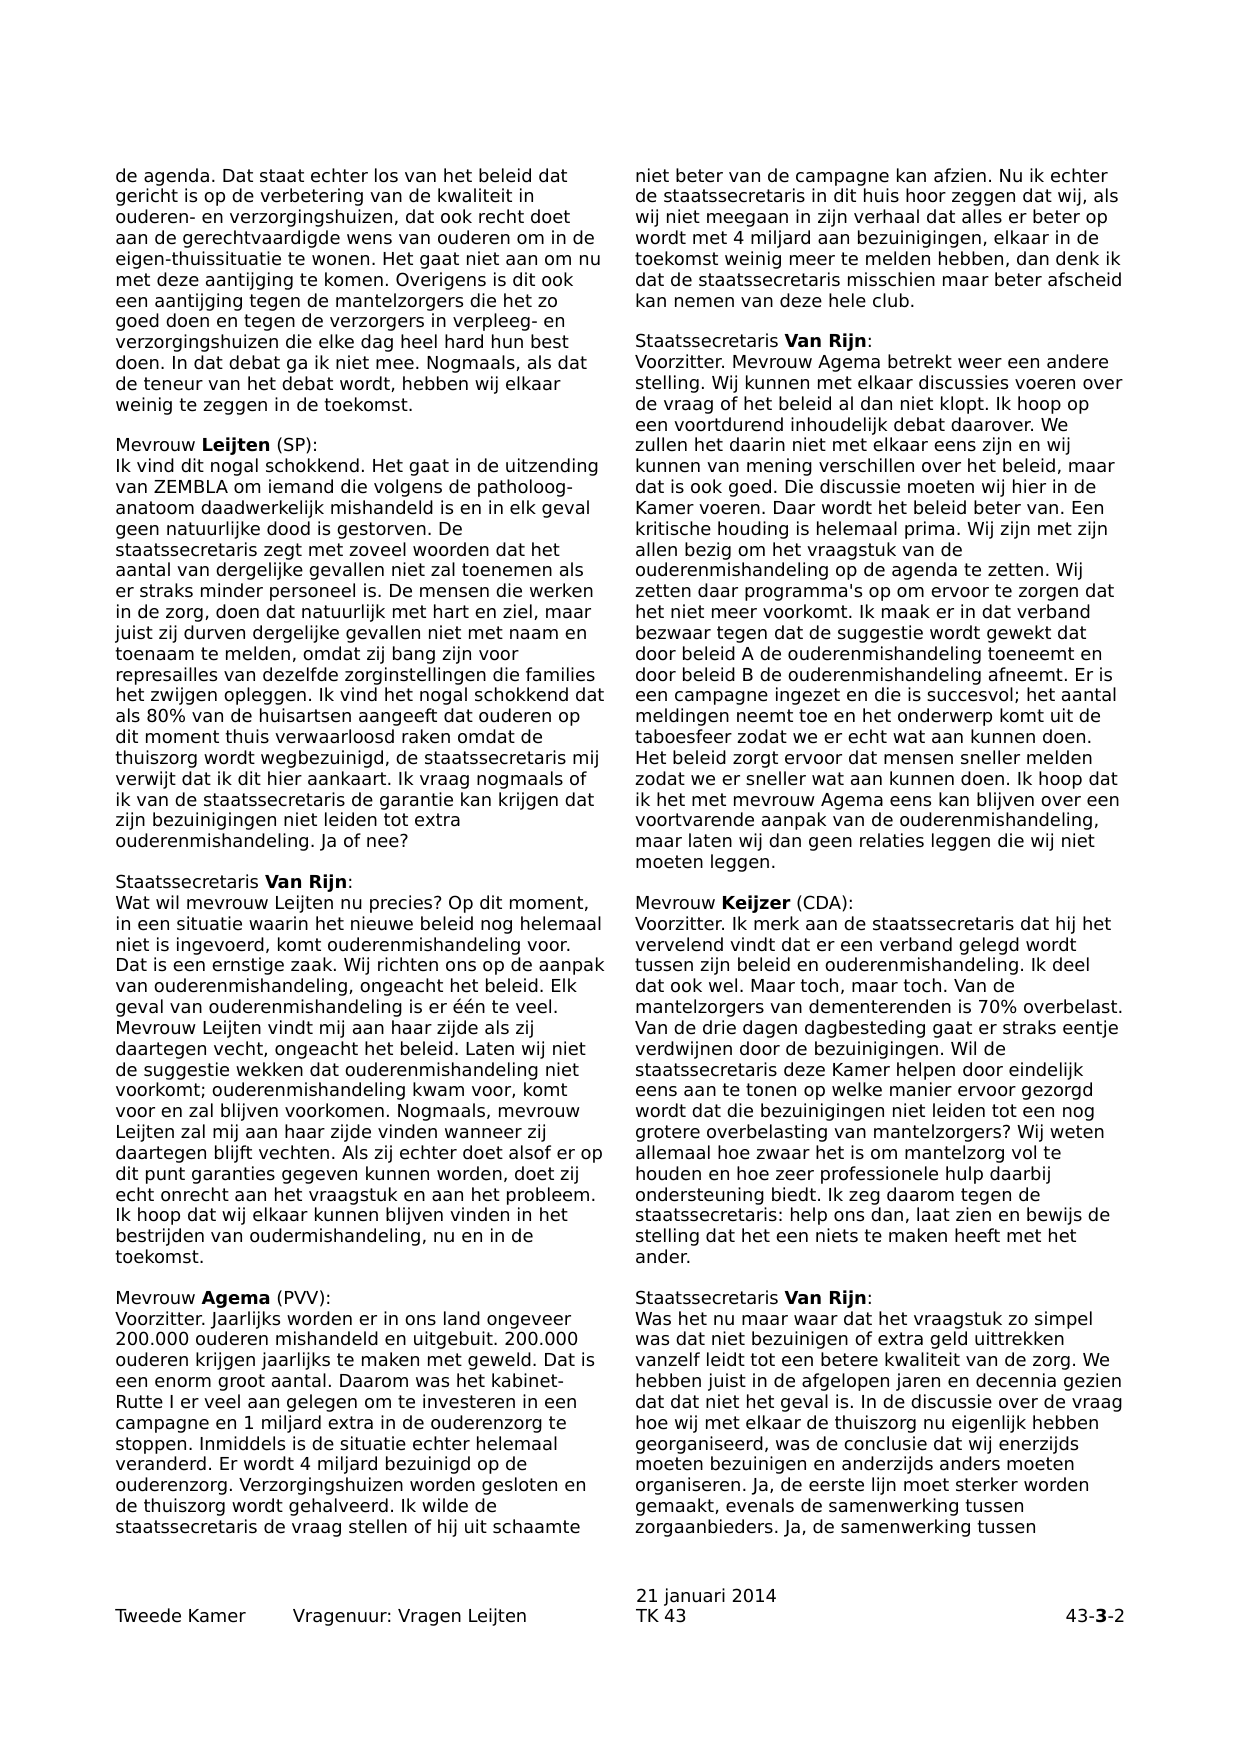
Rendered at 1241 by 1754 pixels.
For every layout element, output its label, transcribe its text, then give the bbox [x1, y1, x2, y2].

text Voorzitter. Mevrouw Agema betrekt weer een andere stelling. Wij kunnen met elkaar discussies voeren over de vraag of het beleid al dan niet klopt. Ik hoop op een voortdurend inhoudelijk debat daarover. We zullen het daarin niet met elkaar eens zijn en wij kunnen van mening verschillen over het beleid, maar dat is ook goed. Die discussie moeten wij hier in de Kamer voeren. Daar wordt het beleid beter van. Een kritische houding is helemaal prima. Wij zijn met zijn allen bezig om het vraagstuk van de ouderenmishandeling op de agenda te zetten. Wij zetten daar programma's op om ervoor te zorgen dat het niet meer voorkomt. Ik maak er in dat verband bezwaar tegen dat de suggestie wordt gewekt dat door beleid A de ouderenmishandeling toeneemt en door beleid B de ouderenmishandeling afneemt. Er is een campagne ingezet en die is succesvol; het aantal meldingen neemt toe en het onderwerp komt uit de taboesfeer zodat we er echt wat aan kunnen doen. Het beleid zorgt ervoor dat mensen sneller melden zodat we er sneller wat aan kunnen doen. Ik hoop dat ik het met mevrouw Agema eens kan blijven over een voortvarende aanpak van de ouderenmishandeling, maar laten wij dan geen relaties leggen die wij niet moeten leggen. [635, 352, 1125, 873]
text Staatssecretaris Van Rijn: [635, 331, 1125, 352]
text niet beter van de campagne kan afzien. Nu ik echter de staatssecretaris in dit huis hoor zeggen dat wij, als wij niet meegaan in zijn verhaal dat alles er beter op wordt met 4 miljard aan bezuinigingen, elkaar in de toekomst weinig meer te melden hebben, dan denk ik dat de staatssecretaris misschien maar beter afscheid kan nemen van deze hele club. [635, 165, 1125, 311]
text Staatssecretaris Van Rijn: [635, 1288, 1125, 1308]
text Mevrouw Agema (PVV): [115, 1288, 605, 1308]
text Mevrouw Leijten (SP): [115, 435, 605, 456]
text de agenda. Dat staat echter los van het beleid dat gericht is op de verbetering van de kwaliteit in ouderen- en verzorgingshuizen, dat ook recht doet aan de gerechtvaardigde wens van ouderen om in de eigen-thuissituatie te wonen. Het gaat niet aan om nu met deze aantijging te komen. Overigens is dit ook een aantijging tegen de mantelzorgers die het zo goed doen en tegen de verzorgers in verpleeg- en verzorgingshuizen die elke dag heel hard hun best doen. In dat debat ga ik niet mee. Nogmaals, als dat de teneur van het debat wordt, hebben wij elkaar weinig te zeggen in de toekomst. [115, 165, 605, 415]
text Was het nu maar waar dat het vraagstuk zo simpel was dat niet bezuinigen of extra geld uittrekken vanzelf leidt tot een betere kwaliteit van de zorg. We hebben juist in de afgelopen jaren en decennia gezien dat dat niet het geval is. In de discussie over de vraag hoe wij met elkaar de thuiszorg nu eigenlijk hebben georganiseerd, was de conclusie dat wij enerzijds moeten bezuinigen en anderzijds anders moeten organiseren. Ja, de eerste lijn moet sterker worden gemaakt, evenals de samenwerking tussen zorgaanbieders. Ja, de samenwerking tussen [635, 1308, 1125, 1537]
text Ik vind dit nogal schokkend. Het gaat in de uitzending van ZEMBLA om iemand die volgens de patholoog-anatoom daadwerkelijk mishandeld is en in elk geval geen natuurlijke dood is gestorven. De staatssecretaris zegt met zoveel woorden dat het aantal van dergelijke gevallen niet zal toenemen als er straks minder personeel is. De mensen die werken in de zorg, doen dat natuurlijk met hart en ziel, maar juist zij durven dergelijke gevallen niet met naam en toenaam te melden, omdat zij bang zijn voor represailles van dezelfde zorginstellingen die families het zwijgen opleggen. Ik vind het nogal schokkend dat als 80% van de huisartsen aangeeft dat ouderen op dit moment thuis verwaarloosd raken omdat de thuiszorg wordt wegbezuinigd, de staatssecretaris mij verwijt dat ik dit hier aankaart. Ik vraag nogmaals of ik van de staatssecretaris de garantie kan krijgen dat zijn bezuinigingen niet leiden tot extra ouderenmishandeling. Ja of nee? [115, 456, 605, 852]
text Staatssecretaris Van Rijn: [115, 872, 605, 893]
text Voorzitter. Ik merk aan de staatssecretaris dat hij het vervelend vindt dat er een verband gelegd wordt tussen zijn beleid en ouderenmishandeling. Ik deel dat ook wel. Maar toch, maar toch. Van de mantelzorgers van dementerenden is 70% overbelast. Van de drie dagen dagbesteding gaat er straks eentje verdwijnen door de bezuinigingen. Wil de staatssecretaris deze Kamer helpen door eindelijk eens aan te tonen op welke manier ervoor gezorgd wordt dat die bezuinigingen niet leiden tot een nog grotere overbelasting van mantelzorgers? Wij weten allemaal hoe zwaar het is om mantelzorg vol te houden en hoe zeer professionele hulp daarbij ondersteuning biedt. Ik zeg daarom tegen de staatssecretaris: help ons dan, laat zien en bewijs de stelling dat het een niets te maken heeft met het ander. [635, 913, 1125, 1268]
text Voorzitter. Jaarlijks worden er in ons land ongeveer 200.000 ouderen mishandeld en uitgebuit. 200.000 ouderen krijgen jaarlijks te maken met geweld. Dat is een enorm groot aantal. Daarom was het kabinet-Rutte I er veel aan gelegen om te investeren in een campagne en 1 miljard extra in de ouderenzorg te stoppen. Inmiddels is de situatie echter helemaal veranderd. Er wordt 4 miljard bezuinigd op de ouderenzorg. Verzorgingshuizen worden gesloten en de thuiszorg wordt gehalveerd. Ik wilde de staatssecretaris de vraag stellen of hij uit schaamte [115, 1308, 605, 1537]
text Wat wil mevrouw Leijten nu precies? Op dit moment, in een situatie waarin het nieuwe beleid nog helemaal niet is ingevoerd, komt ouderenmishandeling voor. Dat is een ernstige zaak. Wij richten ons op de aanpak van ouderenmishandeling, ongeacht het beleid. Elk geval van ouderenmishandeling is er één te veel. Mevrouw Leijten vindt mij aan haar zijde als zij daartegen vecht, ongeacht het beleid. Laten wij niet de suggestie wekken dat ouderenmishandeling niet voorkomt; ouderenmishandeling kwam voor, komt voor en zal blijven voorkomen. Nogmaals, mevrouw Leijten zal mij aan haar zijde vinden wanneer zij daartegen blijft vechten. Als zij echter doet alsof er op dit punt garanties gegeven kunnen worden, doet zij echt onrecht aan het vraagstuk en aan het probleem. Ik hoop dat wij elkaar kunnen blijven vinden in het bestrijden van oudermishandeling, nu en in de toekomst. [115, 893, 605, 1268]
text Mevrouw Keijzer (CDA): [635, 893, 1125, 913]
